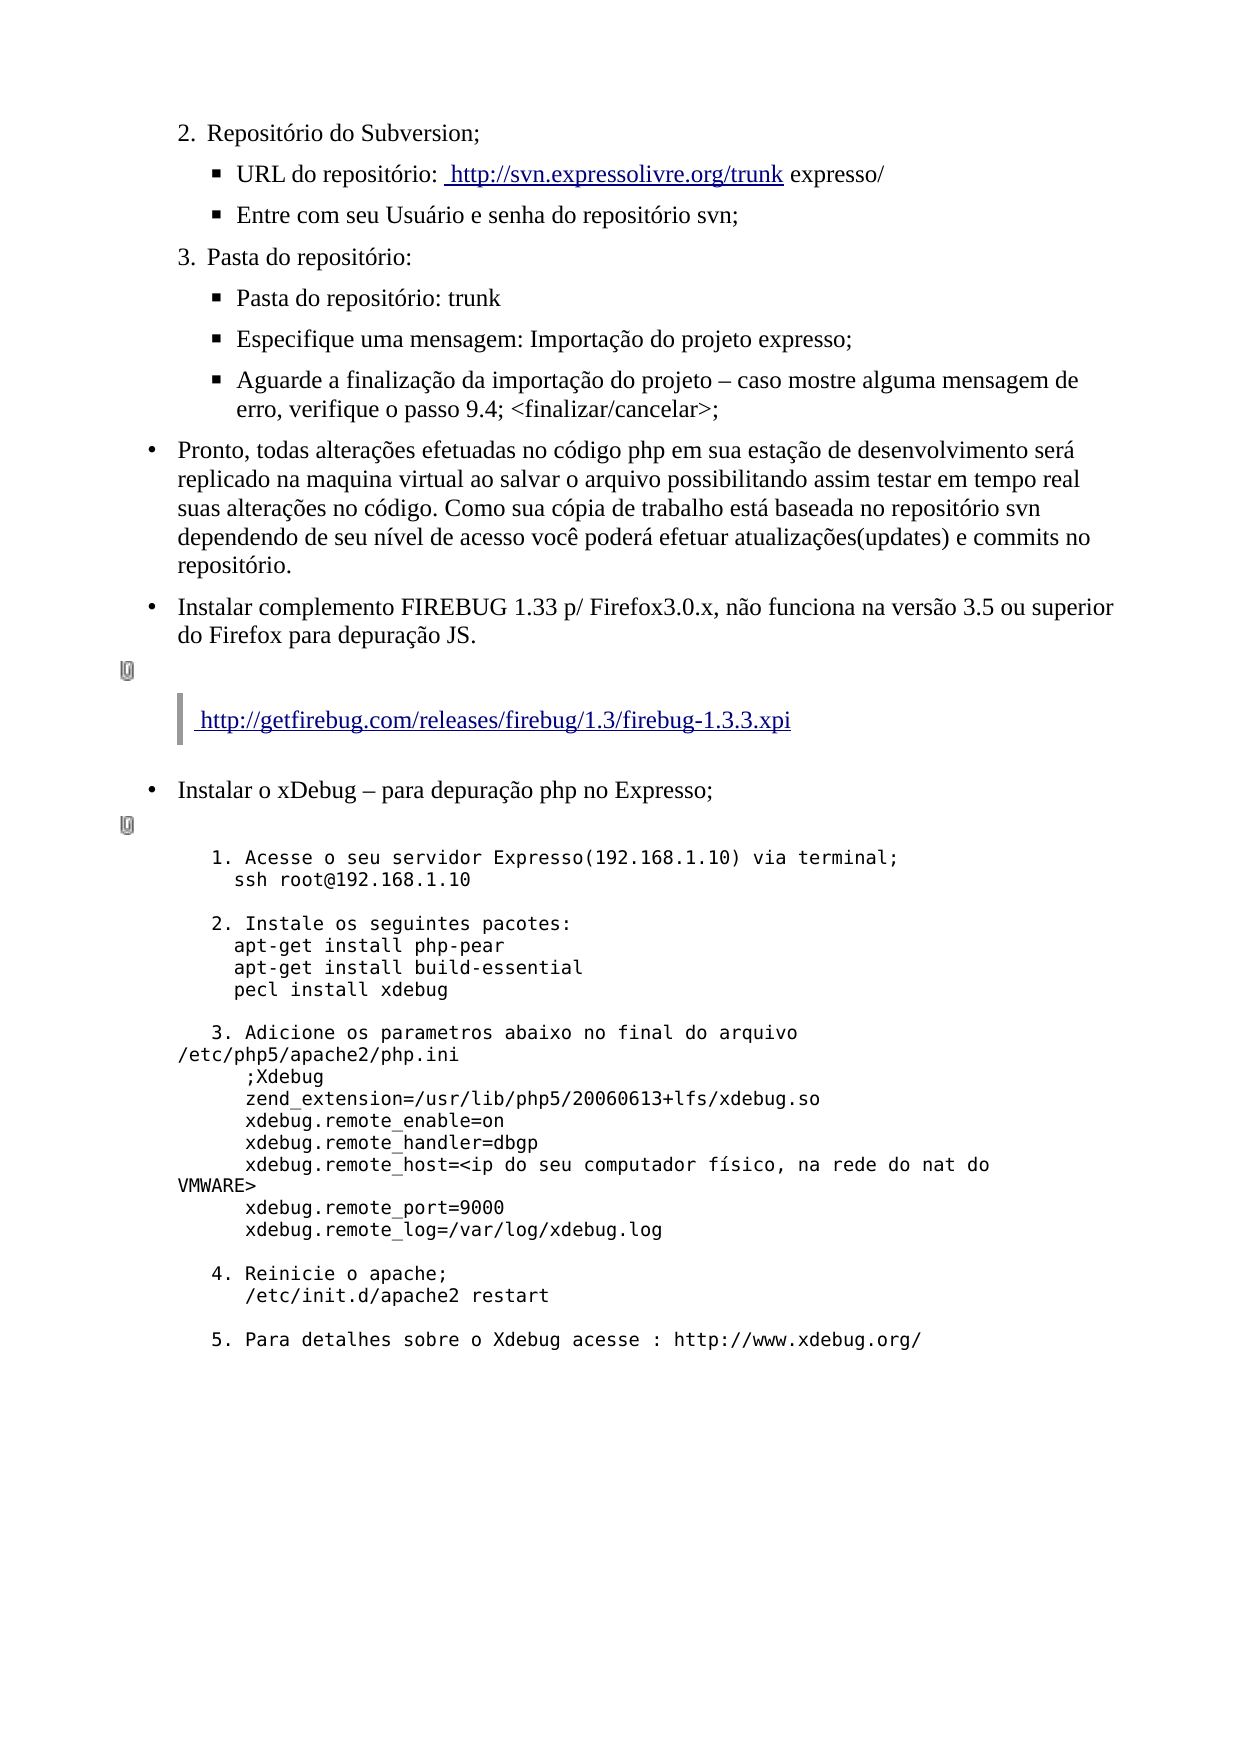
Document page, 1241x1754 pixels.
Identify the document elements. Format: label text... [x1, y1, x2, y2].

list Instalar o xDebug – para depuração php no Expresso; [148, 775, 1122, 804]
list Instalar complemento FIREBUG 1.33 p/ Firefox3.0.x, não funciona na versão 3.5 ou superior do Firefox para depuração JS. [148, 592, 1122, 649]
list URL do repositório: http://svn.expressolivre.org/trunk expresso/ [207, 159, 1122, 188]
list Aguarde a finalização da importação do projeto – caso mostre alguma mensagem de erro, verifique o passo 9.4; <finalizar/cancelar>; [207, 366, 1122, 423]
list Repositório do Subversion; [177, 118, 1122, 147]
list Pronto, todas alterações efetuadas no código php em sua estação de desenvolvimento será replicado na maquina virtual ao salvar o arquivo possibilitando assim testar em tempo real suas alterações no código. Como sua cópia de trabalho está baseada no repositório svn dependendo de seu nível de acesso você poderá efetuar atualizações(updates) e commits no repositório. [148, 436, 1122, 579]
text 1. Acesse o seu servidor Expresso(192.168.1.10) via terminal; ssh root@192.168.1.10 2. Instale os seguintes pacotes: apt-get install php-pear apt-get install build-essential pecl install xdebug 3. Adicione os parametros abaixo no final do arquivo /etc/php5/apache2/php.ini ;Xdebug zend_extension=/usr/lib/php5/20060613+lfs/xdebug.so xdebug.remote_enable=on xdebug.remote_handler=dbgp xdebug.remote_host=<ip do seu computador físico, na rede do nat do VMWARE> xdebug.remote_port=9000 xdebug.remote_log=/var/log/xdebug.log 4. Reinicie o apache; /etc/init.d/apache2 restart 5. Para detalhes sobre o Xdebug acesse : http://www.xdebug.org/ [177, 847, 1063, 1372]
list Pasta do repositório: [177, 242, 1122, 271]
list Pasta do repositório: trunk [207, 283, 1122, 312]
list Especifique uma mensagem: Importação do projeto expresso; [207, 324, 1122, 353]
text http://getfirebug.com/releases/firebug/1.3/firebug-1.3.3.xpi [183, 693, 1063, 745]
list Entre com seu Usuário e senha do repositório svn; [207, 201, 1122, 229]
